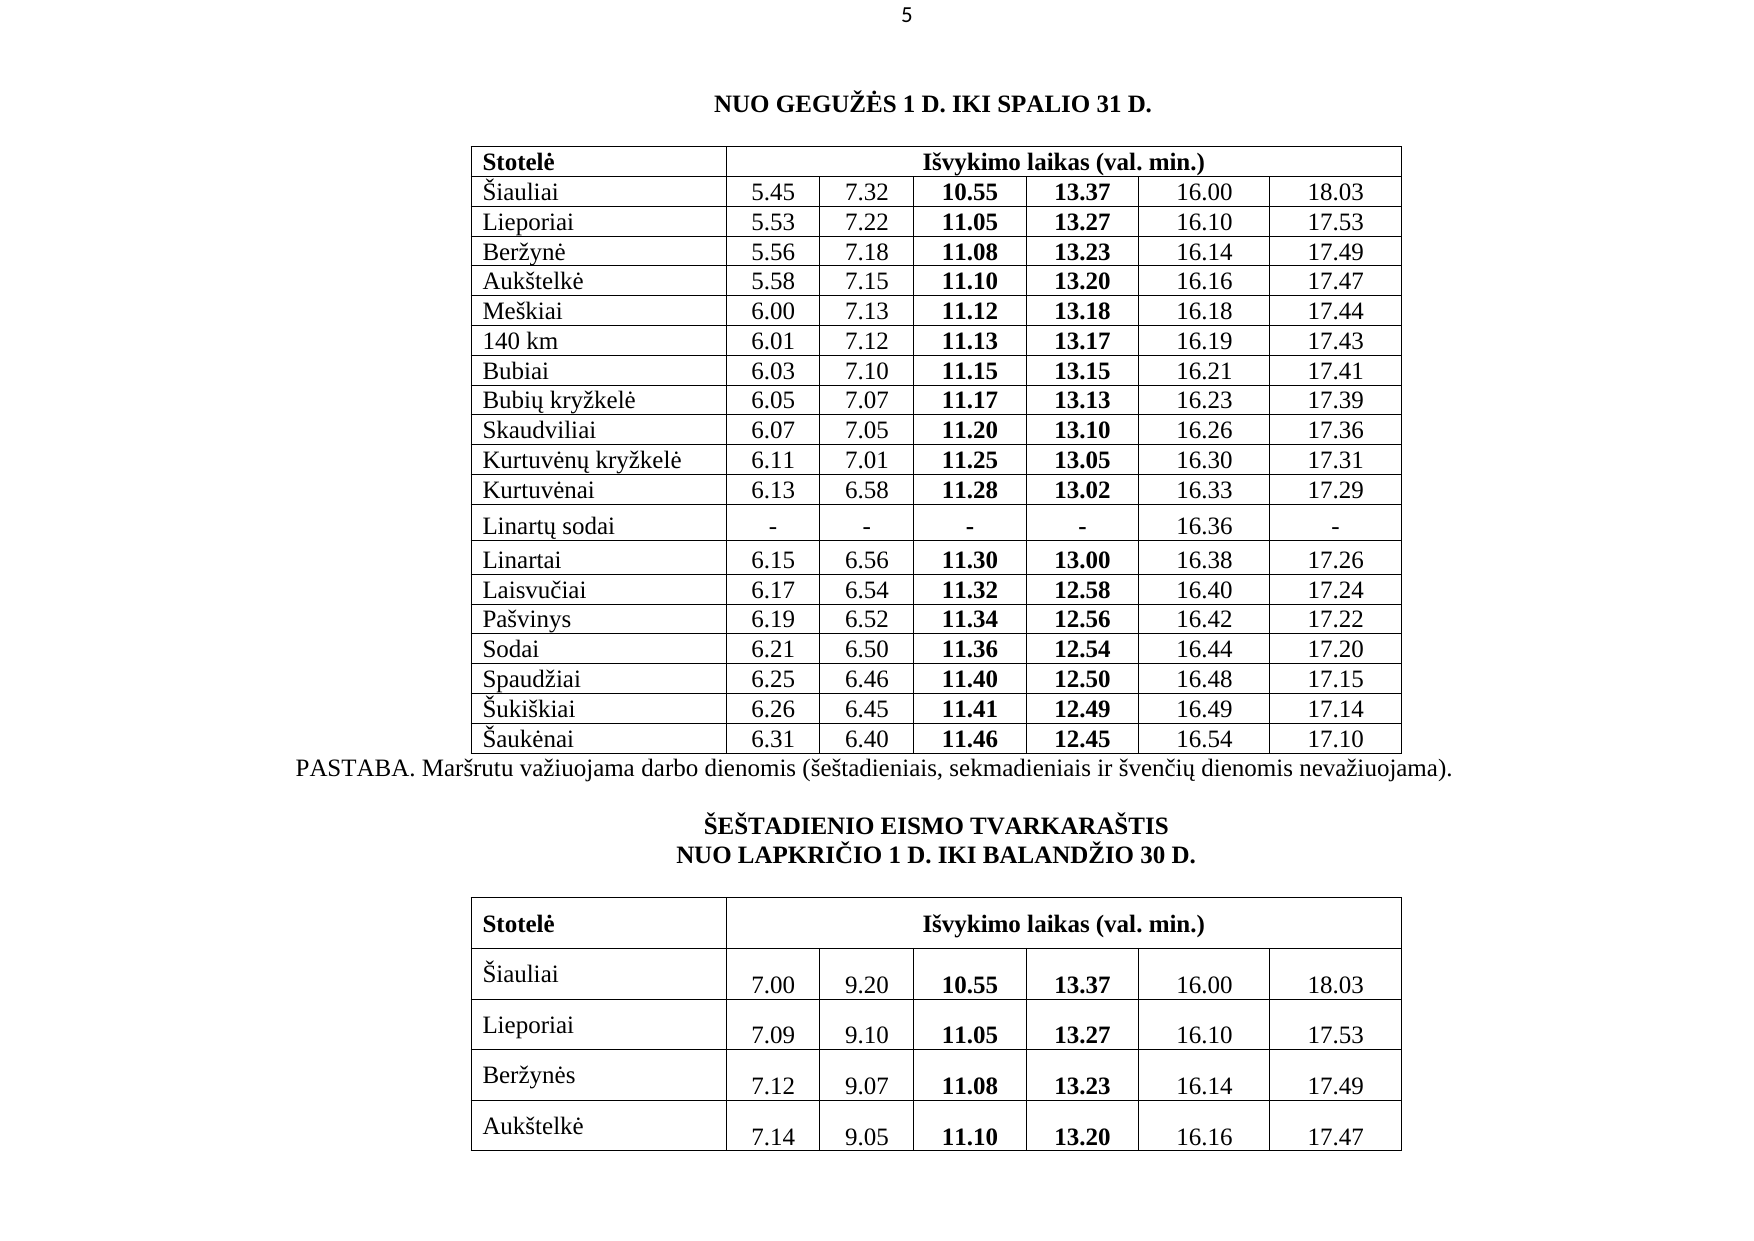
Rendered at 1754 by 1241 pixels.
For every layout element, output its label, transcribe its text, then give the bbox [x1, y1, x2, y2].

table_cell 10.55 [914, 949, 1026, 998]
table_cell 13.23 [1027, 237, 1138, 265]
table_cell 16.38 [1139, 541, 1269, 574]
table_cell 6.11 [727, 445, 819, 474]
table_cell - [914, 505, 1026, 540]
table_cell 11.30 [914, 541, 1026, 574]
table_cell 17.49 [1270, 237, 1401, 265]
text NUO LAPKRIČIO 1 D. IKI BALANDŽIO 30 D. [177, 840, 1695, 868]
table_cell 6.26 [727, 694, 819, 723]
table_header Išvykimo laikas (val. min.) [727, 898, 1401, 948]
table_cell 11.41 [914, 694, 1026, 723]
table_cell 16.19 [1139, 326, 1269, 355]
table_cell - [820, 505, 913, 540]
table_cell 13.02 [1027, 475, 1138, 504]
table_cell Meškiai [472, 296, 726, 325]
table_cell 13.13 [1027, 386, 1138, 414]
table_cell Laisvučiai [472, 575, 726, 603]
table_cell 11.15 [914, 356, 1026, 384]
table_cell - [1270, 505, 1401, 540]
table_cell 9.07 [820, 1050, 913, 1100]
table_cell 140 km [472, 326, 726, 355]
table_cell 11.12 [914, 296, 1026, 325]
table_cell 16.40 [1139, 575, 1269, 603]
table_cell 11.20 [914, 415, 1026, 444]
table_cell 7.15 [820, 266, 913, 295]
table_cell 7.13 [820, 296, 913, 325]
table_cell 17.10 [1270, 724, 1401, 752]
table_cell 12.54 [1027, 634, 1138, 663]
table_cell 11.40 [914, 664, 1026, 693]
table_cell 12.50 [1027, 664, 1138, 693]
table_cell Bubiai [472, 356, 726, 384]
table_cell 13.18 [1027, 296, 1138, 325]
table_cell Sodai [472, 634, 726, 663]
table_header Išvykimo laikas (val. min.) [727, 147, 1401, 176]
table_cell 17.49 [1270, 1050, 1401, 1100]
table_cell 16.16 [1139, 1101, 1269, 1150]
table_cell 6.21 [727, 634, 819, 663]
table_header Stotelė [472, 898, 726, 948]
table_cell 6.58 [820, 475, 913, 504]
table_cell - [727, 505, 819, 540]
table_cell 7.22 [820, 207, 913, 236]
table_cell 13.37 [1027, 177, 1138, 206]
table_cell 17.47 [1270, 1101, 1401, 1150]
table_cell 12.56 [1027, 605, 1138, 633]
table_cell 7.18 [820, 237, 913, 265]
table_cell Aukštelkė [472, 266, 726, 295]
table_cell 16.18 [1139, 296, 1269, 325]
table_cell 7.10 [820, 356, 913, 384]
table_cell 10.55 [914, 177, 1026, 206]
text ŠEŠTADIENIO EISMO TVARKARAŠTIS [177, 811, 1695, 840]
table_cell 6.00 [727, 296, 819, 325]
table_cell 13.15 [1027, 356, 1138, 384]
table_cell 6.13 [727, 475, 819, 504]
table_cell 11.32 [914, 575, 1026, 603]
table_cell 11.34 [914, 605, 1026, 633]
table_cell 5.58 [727, 266, 819, 295]
table_cell 16.26 [1139, 415, 1269, 444]
table_cell Šaukėnai [472, 724, 726, 752]
table_cell 6.07 [727, 415, 819, 444]
table_cell Kurtuvėnai [472, 475, 726, 504]
table_cell 16.33 [1139, 475, 1269, 504]
table_cell 11.13 [914, 326, 1026, 355]
table_cell 6.46 [820, 664, 913, 693]
table_cell 11.17 [914, 386, 1026, 414]
table_cell Beržynės [472, 1050, 726, 1100]
table_cell 13.05 [1027, 445, 1138, 474]
table_cell 17.43 [1270, 326, 1401, 355]
table_cell 11.36 [914, 634, 1026, 663]
table_cell 7.32 [820, 177, 913, 206]
table_cell Šukiškiai [472, 694, 726, 723]
table_cell 6.45 [820, 694, 913, 723]
table_cell Šiauliai [472, 177, 726, 206]
table_cell Šiauliai [472, 949, 726, 998]
table_cell 17.53 [1270, 207, 1401, 236]
table_cell 13.20 [1027, 1101, 1138, 1150]
table_cell 11.05 [914, 1000, 1026, 1049]
table_cell 11.08 [914, 237, 1026, 265]
text PASTABA. Maršrutu važiuojama darbo dienomis (šeštadieniais, sekmadieniais ir švenčių dienomis nevažiuojama). [177, 753, 1695, 782]
table_cell Pašvinys [472, 605, 726, 633]
table_cell 6.52 [820, 605, 913, 633]
table_cell 16.10 [1139, 207, 1269, 236]
table_cell 7.01 [820, 445, 913, 474]
table_cell 6.40 [820, 724, 913, 752]
table_cell 18.03 [1270, 177, 1401, 206]
table_cell 16.23 [1139, 386, 1269, 414]
table_cell 17.53 [1270, 1000, 1401, 1049]
table_cell 17.39 [1270, 386, 1401, 414]
table_cell 16.42 [1139, 605, 1269, 633]
table_cell 7.12 [727, 1050, 819, 1100]
table_cell 16.10 [1139, 1000, 1269, 1049]
table_cell Linartų sodai [472, 505, 726, 540]
table_cell 6.05 [727, 386, 819, 414]
table_header Stotelė [472, 147, 726, 176]
table_cell 11.05 [914, 207, 1026, 236]
table_cell 13.23 [1027, 1050, 1138, 1100]
table_cell 17.41 [1270, 356, 1401, 384]
table_cell 7.12 [820, 326, 913, 355]
table_cell 17.22 [1270, 605, 1401, 633]
table_cell 17.31 [1270, 445, 1401, 474]
table_cell 6.56 [820, 541, 913, 574]
table_cell 17.36 [1270, 415, 1401, 444]
table_cell 17.20 [1270, 634, 1401, 663]
table_cell 6.25 [727, 664, 819, 693]
table_cell 6.31 [727, 724, 819, 752]
table_cell Aukštelkė [472, 1101, 726, 1150]
table_cell 17.14 [1270, 694, 1401, 723]
table_cell 16.54 [1139, 724, 1269, 752]
table_cell 13.20 [1027, 266, 1138, 295]
table_cell 11.28 [914, 475, 1026, 504]
table_cell 16.48 [1139, 664, 1269, 693]
table_cell 5.56 [727, 237, 819, 265]
table_cell 16.14 [1139, 1050, 1269, 1100]
table_cell 16.14 [1139, 237, 1269, 265]
table_cell 9.10 [820, 1000, 913, 1049]
table_cell 17.44 [1270, 296, 1401, 325]
table_cell 16.00 [1139, 949, 1269, 998]
table_cell 16.49 [1139, 694, 1269, 723]
table_cell 7.07 [820, 386, 913, 414]
table_cell 11.10 [914, 1101, 1026, 1150]
table_cell 6.19 [727, 605, 819, 633]
table_cell 9.20 [820, 949, 913, 998]
table_cell 16.30 [1139, 445, 1269, 474]
table_cell 5.53 [727, 207, 819, 236]
table_cell 6.03 [727, 356, 819, 384]
table_cell 13.37 [1027, 949, 1138, 998]
text NUO GEGUŽĖS 1 D. IKI SPALIO 31 D. [177, 89, 1695, 117]
table_cell Lieporiai [472, 1000, 726, 1049]
table_cell 12.58 [1027, 575, 1138, 603]
table_cell 16.21 [1139, 356, 1269, 384]
table_cell 11.08 [914, 1050, 1026, 1100]
table_cell 6.01 [727, 326, 819, 355]
table_cell 17.29 [1270, 475, 1401, 504]
table_cell Skaudviliai [472, 415, 726, 444]
table_cell - [1027, 505, 1138, 540]
table_cell 16.00 [1139, 177, 1269, 206]
table_cell 17.47 [1270, 266, 1401, 295]
table_cell 6.54 [820, 575, 913, 603]
table_cell 6.15 [727, 541, 819, 574]
table_cell 12.49 [1027, 694, 1138, 723]
table_cell Bubių kryžkelė [472, 386, 726, 414]
table_cell 7.09 [727, 1000, 819, 1049]
table_cell 13.00 [1027, 541, 1138, 574]
table_cell 13.27 [1027, 207, 1138, 236]
table_cell 17.24 [1270, 575, 1401, 603]
table_cell 9.05 [820, 1101, 913, 1150]
table_cell Spaudžiai [472, 664, 726, 693]
table_cell 13.27 [1027, 1000, 1138, 1049]
table_cell 7.14 [727, 1101, 819, 1150]
table_cell Kurtuvėnų kryžkelė [472, 445, 726, 474]
table_cell 12.45 [1027, 724, 1138, 752]
table_cell 7.05 [820, 415, 913, 444]
table_cell 16.44 [1139, 634, 1269, 663]
table_cell Beržynė [472, 237, 726, 265]
table_cell Linartai [472, 541, 726, 574]
table_cell 11.25 [914, 445, 1026, 474]
table_cell 6.50 [820, 634, 913, 663]
table_cell 6.17 [727, 575, 819, 603]
table_cell 5.45 [727, 177, 819, 206]
table_cell 11.46 [914, 724, 1026, 752]
table_cell Lieporiai [472, 207, 726, 236]
table_cell 11.10 [914, 266, 1026, 295]
table_cell 18.03 [1270, 949, 1401, 998]
table_cell 13.17 [1027, 326, 1138, 355]
table_cell 7.00 [727, 949, 819, 998]
table_cell 17.26 [1270, 541, 1401, 574]
table_cell 13.10 [1027, 415, 1138, 444]
table_cell 16.36 [1139, 505, 1269, 540]
table_cell 16.16 [1139, 266, 1269, 295]
table_cell 17.15 [1270, 664, 1401, 693]
